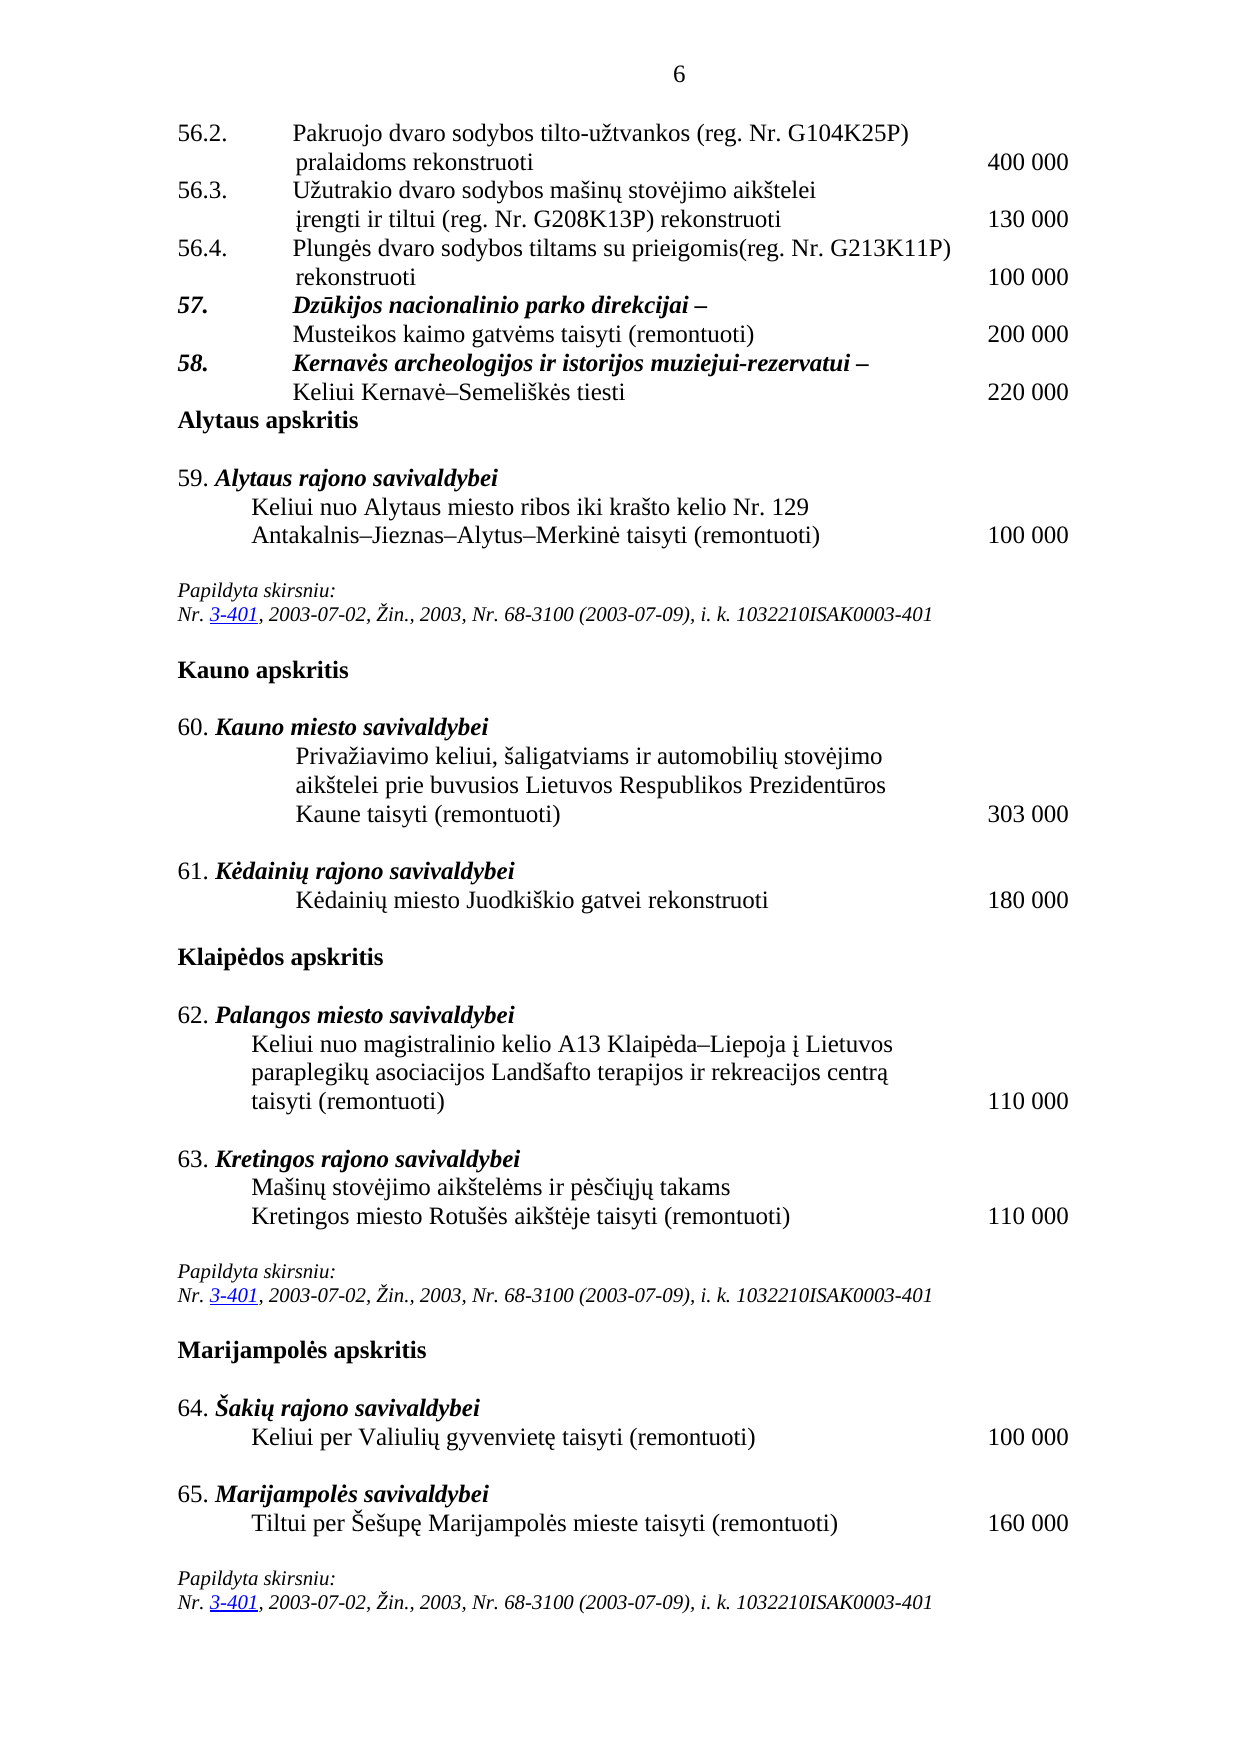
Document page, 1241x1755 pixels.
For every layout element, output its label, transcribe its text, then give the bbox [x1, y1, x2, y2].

text Alytaus apskritis [177, 406, 1181, 434]
text 56.2. Pakruojo dvaro sodybos tilto-užtvankos (reg. Nr. G104K25P) [177, 118, 1181, 147]
text Keliui Kernavė–Semeliškės tiesti 220 000 [177, 377, 1181, 406]
text Papildyta skirsniu: [177, 578, 1181, 602]
text Papildyta skirsniu: [177, 1566, 1181, 1590]
text Kauno apskritis [177, 655, 1181, 684]
text 64. Šakių rajono savivaldybei [177, 1393, 1181, 1422]
text 62. Palangos miesto savivaldybei [177, 1000, 1181, 1029]
text Nr. 3-401, 2003-07-02, Žin., 2003, Nr. 68-3100 (2003-07-09), i. k. 1032210ISAK0003-401 [177, 1283, 1181, 1307]
text paraplegikų asociacijos Landšafto terapijos ir rekreacijos centrą [177, 1057, 1181, 1086]
text 56.4. Plungės dvaro sodybos tiltams su prieigomis(reg. Nr. G213K11P) [177, 233, 1181, 262]
text Privažiavimo keliui, šaligatviams ir automobilių stovėjimo [177, 741, 1181, 770]
text 56.3. Užutrakio dvaro sodybos mašinų stovėjimo aikštelei [177, 176, 1181, 204]
text 59. Alytaus rajono savivaldybei [177, 463, 1181, 492]
text Keliui nuo magistralinio kelio A13 Klaipėda–Liepoja į Lietuvos [177, 1029, 1181, 1057]
text 58. Kernavės archeologijos ir istorijos muziejui-rezervatui – [177, 348, 1181, 377]
text įrengti ir tiltui (reg. Nr. G208K13P) rekonstruoti 130 000 [177, 204, 1181, 233]
text 63. Kretingos rajono savivaldybei [177, 1144, 1181, 1172]
text Keliui nuo Alytaus miesto ribos iki krašto kelio Nr. 129 [177, 492, 1181, 521]
text Mašinų stovėjimo aikštelėms ir pėsčiųjų takams [177, 1172, 1181, 1201]
text aikštelei prie buvusios Lietuvos Respublikos Prezidentūros [177, 770, 1181, 799]
text Tiltui per Šešupę Marijampolės mieste taisyti (remontuoti) 160 000 [177, 1508, 1181, 1537]
text 61. Kėdainių rajono savivaldybei [177, 856, 1181, 885]
text Musteikos kaimo gatvėms taisyti (remontuoti) 200 000 [177, 319, 1181, 348]
text Papildyta skirsniu: [177, 1259, 1181, 1283]
text taisyti (remontuoti) 110 000 [177, 1086, 1181, 1115]
text 65. Marijampolės savivaldybei [177, 1479, 1181, 1508]
text Antakalnis–Jieznas–Alytus–Merkinė taisyti (remontuoti) 100 000 [177, 521, 1181, 549]
text Kaune taisyti (remontuoti) 303 000 [177, 799, 1181, 827]
text 60. Kauno miesto savivaldybei [177, 712, 1181, 741]
text Klaipėdos apskritis [177, 942, 1181, 971]
text rekonstruoti 100 000 [177, 262, 1181, 291]
text Marijampolės apskritis [177, 1336, 1181, 1364]
text Nr. 3-401, 2003-07-02, Žin., 2003, Nr. 68-3100 (2003-07-09), i. k. 1032210ISAK0003-401 [177, 602, 1181, 626]
text 57. Dzūkijos nacionalinio parko direkcijai – [177, 291, 1181, 319]
text pralaidoms rekonstruoti 400 000 [177, 147, 1181, 176]
text Kėdainių miesto Juodkiškio gatvei rekonstruoti 180 000 [177, 885, 1181, 914]
text Nr. 3-401, 2003-07-02, Žin., 2003, Nr. 68-3100 (2003-07-09), i. k. 1032210ISAK0003-401 [177, 1590, 1181, 1614]
text Kretingos miesto Rotušės aikštėje taisyti (remontuoti) 110 000 [177, 1201, 1181, 1230]
text Keliui per Valiulių gyvenvietę taisyti (remontuoti) 100 000 [177, 1422, 1181, 1451]
